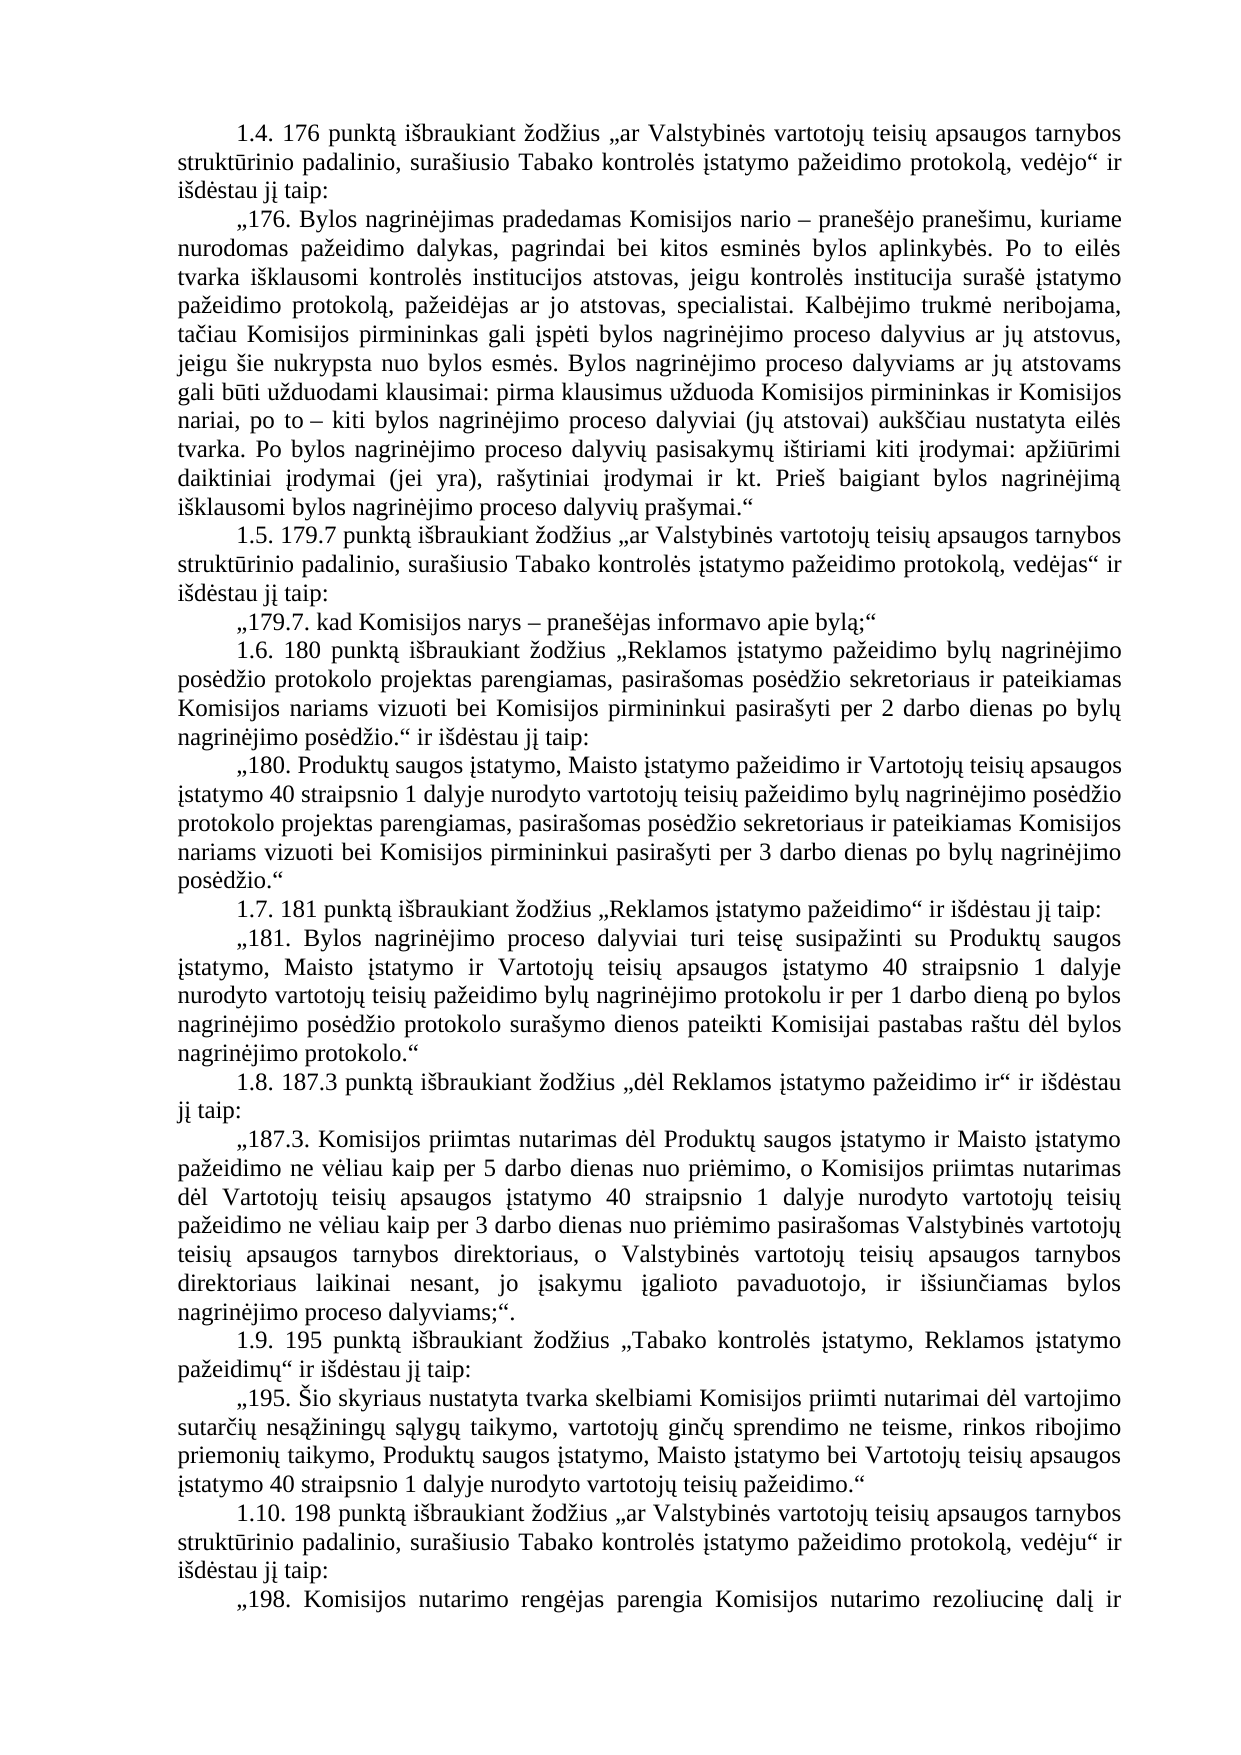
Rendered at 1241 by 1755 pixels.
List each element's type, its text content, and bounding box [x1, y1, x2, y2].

text „198. Komisijos nutarimo rengėjas parengia Komisijos nutarimo rezoliucinę dalį ir [177, 1584, 1122, 1613]
text 1.7. 181 punktą išbraukiant žodžius „Reklamos įstatymo pažeidimo“ ir išdėstau jį taip: [177, 894, 1122, 923]
text 1.6. 180 punktą išbraukiant žodžius „Reklamos įstatymo pažeidimo bylų nagrinėjimo posėdžio protokolo projektas parengiamas, pasirašomas posėdžio sekretoriaus ir pateikiamas Komisijos nariams vizuoti bei Komisijos pirmininkui pasirašyti per 2 darbo dienas po bylų nagrinėjimo posėdžio.“ ir išdėstau jį taip: [177, 636, 1122, 751]
text 1.4. 176 punktą išbraukiant žodžius „ar Valstybinės vartotojų teisių apsaugos tarnybos struktūrinio padalinio, surašiusio Tabako kontrolės įstatymo pažeidimo protokolą, vedėjo“ ir išdėstau jį taip: [177, 118, 1122, 204]
text 1.5. 179.7 punktą išbraukiant žodžius „ar Valstybinės vartotojų teisių apsaugos tarnybos struktūrinio padalinio, surašiusio Tabako kontrolės įstatymo pažeidimo protokolą, vedėjas“ ir išdėstau jį taip: [177, 521, 1122, 607]
text 1.8. 187.3 punktą išbraukiant žodžius „dėl Reklamos įstatymo pažeidimo ir“ ir išdėstau jį taip: [177, 1067, 1122, 1124]
text „180. Produktų saugos įstatymo, Maisto įstatymo pažeidimo ir Vartotojų teisių apsaugos įstatymo 40 straipsnio 1 dalyje nurodyto vartotojų teisių pažeidimo bylų nagrinėjimo posėdžio protokolo projektas parengiamas, pasirašomas posėdžio sekretoriaus ir pateikiamas Komisijos nariams vizuoti bei Komisijos pirmininkui pasirašyti per 3 darbo dienas po bylų nagrinėjimo posėdžio.“ [177, 751, 1122, 894]
text 1.10. 198 punktą išbraukiant žodžius „ar Valstybinės vartotojų teisių apsaugos tarnybos struktūrinio padalinio, surašiusio Tabako kontrolės įstatymo pažeidimo protokolą, vedėju“ ir išdėstau jį taip: [177, 1498, 1122, 1584]
text „179.7. kad Komisijos narys – pranešėjas informavo apie bylą;“ [177, 607, 1122, 636]
text 1.9. 195 punktą išbraukiant žodžius „Tabako kontrolės įstatymo, Reklamos įstatymo pažeidimų“ ir išdėstau jį taip: [177, 1326, 1122, 1383]
text „176. Bylos nagrinėjimas pradedamas Komisijos nario – pranešėjo pranešimu, kuriame nurodomas pažeidimo dalykas, pagrindai bei kitos esminės bylos aplinkybės. Po to eilės tvarka išklausomi kontrolės institucijos atstovas, jeigu kontrolės institucija surašė įstatymo pažeidimo protokolą, pažeidėjas ar jo atstovas, specialistai. Kalbėjimo trukmė neribojama, tačiau Komisijos pirmininkas gali įspėti bylos nagrinėjimo proceso dalyvius ar jų atstovus, jeigu šie nukrypsta nuo bylos esmės. Bylos nagrinėjimo proceso dalyviams ar jų atstovams gali būti užduodami klausimai: pirma klausimus užduoda Komisijos pirmininkas ir Komisijos nariai, po to – kiti bylos nagrinėjimo proceso dalyviai (jų atstovai) aukščiau nustatyta eilės tvarka. Po bylos nagrinėjimo proceso dalyvių pasisakymų ištiriami kiti įrodymai: apžiūrimi daiktiniai įrodymai (jei yra), rašytiniai įrodymai ir kt. Prieš baigiant bylos nagrinėjimą išklausomi bylos nagrinėjimo proceso dalyvių prašymai.“ [177, 204, 1122, 521]
text „187.3. Komisijos priimtas nutarimas dėl Produktų saugos įstatymo ir Maisto įstatymo pažeidimo ne vėliau kaip per 5 darbo dienas nuo priėmimo, o Komisijos priimtas nutarimas dėl Vartotojų teisių apsaugos įstatymo 40 straipsnio 1 dalyje nurodyto vartotojų teisių pažeidimo ne vėliau kaip per 3 darbo dienas nuo priėmimo pasirašomas Valstybinės vartotojų teisių apsaugos tarnybos direktoriaus, o Valstybinės vartotojų teisių apsaugos tarnybos direktoriaus laikinai nesant, jo įsakymu įgalioto pavaduotojo, ir išsiunčiamas bylos nagrinėjimo proceso dalyviams;“. [177, 1124, 1122, 1326]
text „181. Bylos nagrinėjimo proceso dalyviai turi teisę susipažinti su Produktų saugos įstatymo, Maisto įstatymo ir Vartotojų teisių apsaugos įstatymo 40 straipsnio 1 dalyje nurodyto vartotojų teisių pažeidimo bylų nagrinėjimo protokolu ir per 1 darbo dieną po bylos nagrinėjimo posėdžio protokolo surašymo dienos pateikti Komisijai pastabas raštu dėl bylos nagrinėjimo protokolo.“ [177, 923, 1122, 1067]
text „195. Šio skyriaus nustatyta tvarka skelbiami Komisijos priimti nutarimai dėl vartojimo sutarčių nesąžiningų sąlygų taikymo, vartotojų ginčų sprendimo ne teisme, rinkos ribojimo priemonių taikymo, Produktų saugos įstatymo, Maisto įstatymo bei Vartotojų teisių apsaugos įstatymo 40 straipsnio 1 dalyje nurodyto vartotojų teisių pažeidimo.“ [177, 1383, 1122, 1498]
